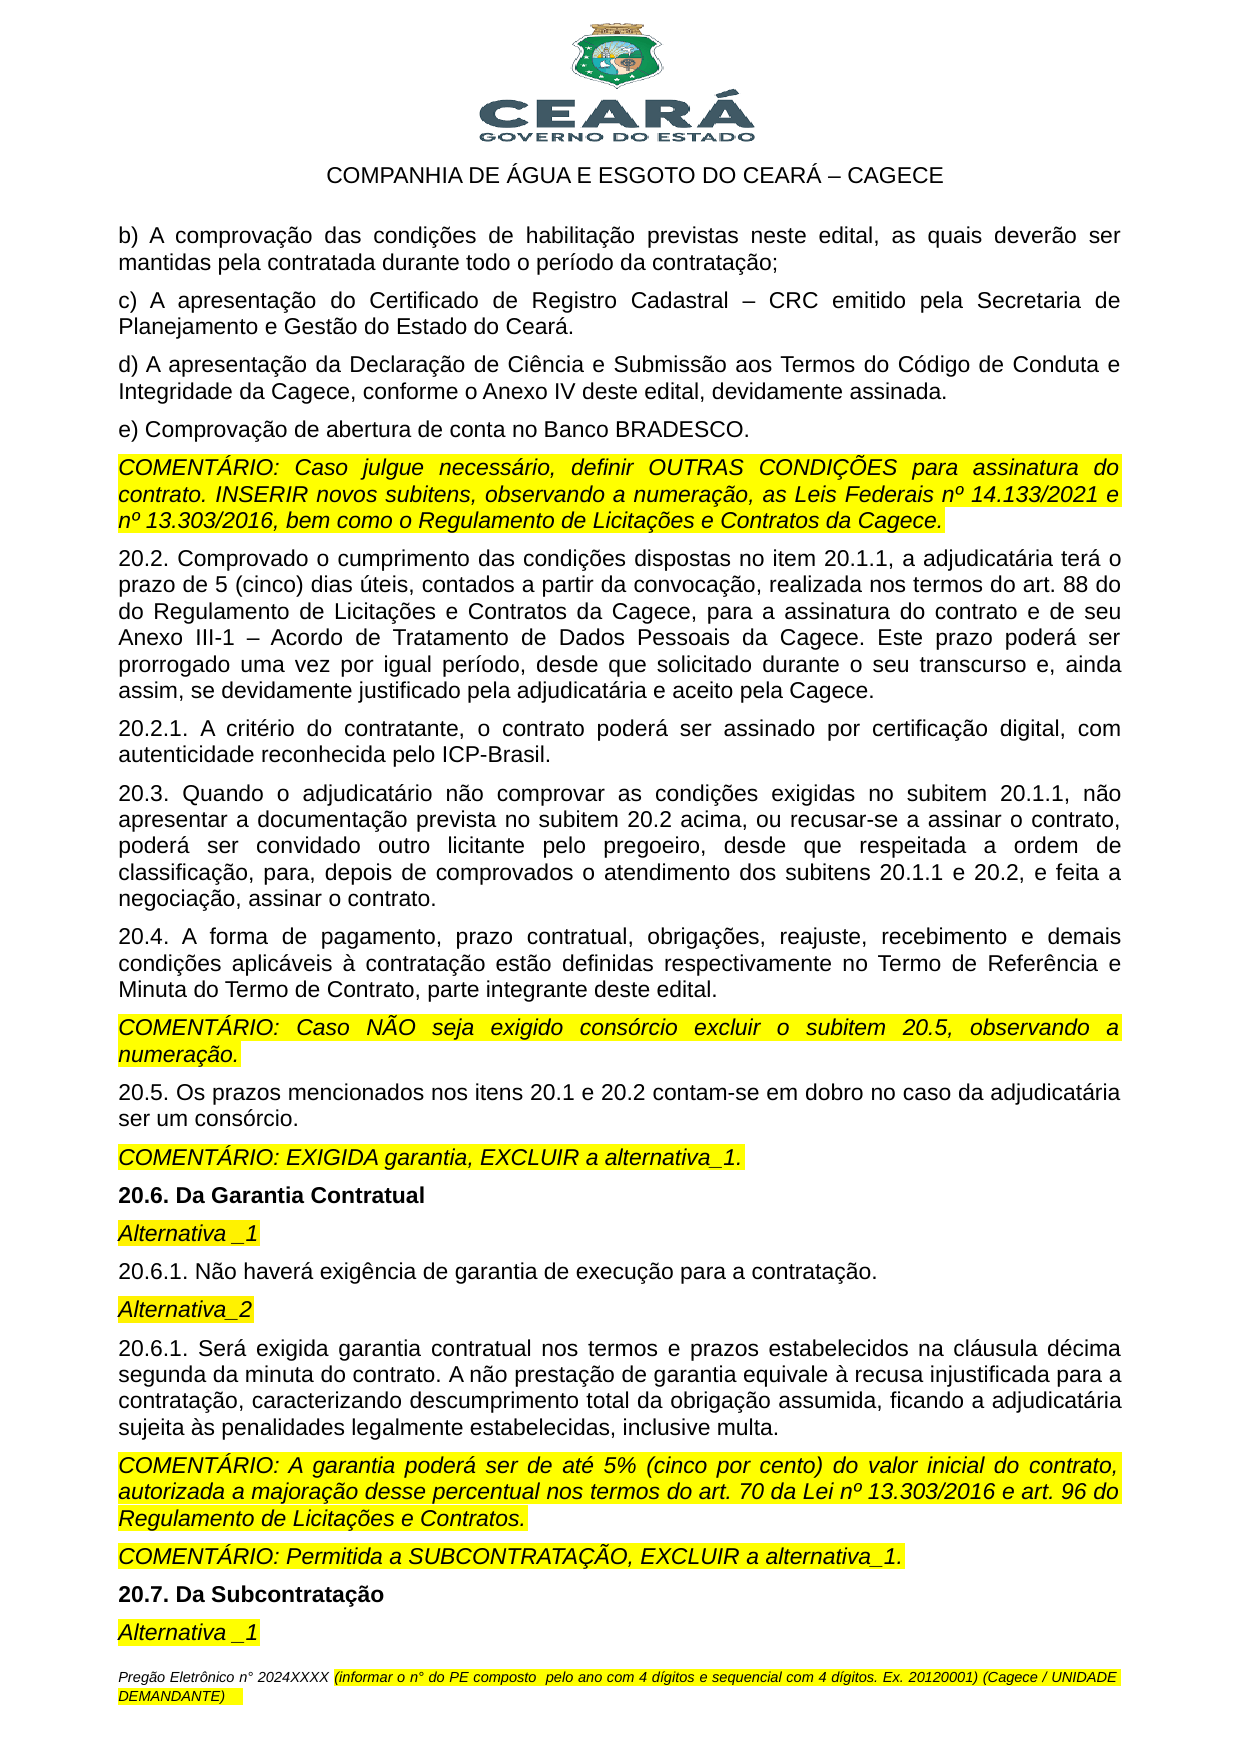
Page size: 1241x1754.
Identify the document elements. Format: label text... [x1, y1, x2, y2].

text 20.5. Os prazos mencionados nos itens 20.1 e 20.2 contam-se em dobro no caso da adjudicatária ser um consórcio. [118, 1079, 1122, 1132]
text COMENTÁRIO: Caso julgue necessário, definir OUTRAS CONDIÇÕES para assinatura do contrato. INSERIR novos subitens, observando a numeração, as Leis Federais nº 14.133/2021 e nº 13.303/2016, bem como o Regulamento de Licitações e Contratos da Cagece. [118, 454, 1122, 533]
text 20.4. A forma de pagamento, prazo contratual, obrigações, reajuste, recebimento e demais condições aplicáveis à contratação estão definidas respectivamente no Termo de Referência e Minuta do Termo de Contrato, parte integrante deste edital. [118, 923, 1122, 1002]
text 20.7. Da Subcontratação [118, 1581, 1122, 1607]
text Alternativa _1 [118, 1619, 1122, 1646]
text 20.6.1. Será exigida garantia contratual nos termos e prazos estabelecidos na cláusula décima segunda da minuta do contrato. A não prestação de garantia equivale à recusa injustificada para a contratação, caracterizando descumprimento total da obrigação assumida, ficando a adjudicatária sujeita às penalidades legalmente estabelecidas, inclusive multa. [118, 1334, 1122, 1440]
text 20.6.1. Não haverá exigência de garantia de execução para a contratação. [118, 1258, 1122, 1284]
text COMENTÁRIO: EXIGIDA garantia, EXCLUIR a alternativa_1. [118, 1143, 1122, 1170]
text 20.2. Comprovado o cumprimento das condições dispostas no item 20.1.1, a adjudicatária terá o prazo de 5 (cinco) dias úteis, contados a partir da convocação, realizada nos termos do art. 88 do do Regulamento de Licitações e Contratos da Cagece, para a assinatura do contrato e de seu Anexo III-1 – Acordo de Tratamento de Dados Pessoais da Cagece. Este prazo poderá ser prorrogado uma vez por igual período, desde que solicitado durante o seu transcurso e, ainda assim, se devidamente justificado pela adjudicatária e aceito pela Cagece. [118, 545, 1122, 703]
text 20.3. Quando o adjudicatário não comprovar as condições exigidas no subitem 20.1.1, não apresentar a documentação prevista no subitem 20.2 acima, ou recusar-se a assinar o contrato, poderá ser convidado outro licitante pelo pregoeiro, desde que respeitada a ordem de classificação, para, depois de comprovados o atendimento dos subitens 20.1.1 e 20.2, e feita a negociação, assinar o contrato. [118, 780, 1122, 911]
text COMENTÁRIO: Permitida a SUBCONTRATAÇÃO, EXCLUIR a alternativa_1. [118, 1543, 1122, 1569]
text e) Comprovação de abertura de conta no Banco BRADESCO. [118, 416, 1122, 442]
text d) A apresentação da Declaração de Ciência e Submissão aos Termos do Código de Conduta e Integridade da Cagece, conforme o Anexo IV deste edital, devidamente assinada. [118, 351, 1122, 404]
text COMENTÁRIO: Caso NÃO seja exigido consórcio excluir o subitem 20.5, observando a numeração. [118, 1014, 1122, 1067]
text COMENTÁRIO: A garantia poderá ser de até 5% (cinco por cento) do valor inicial do contrato, autorizada a majoração desse percentual nos termos do art. 70 da Lei nº 13.303/2016 e art. 96 do Regulamento de Licitações e Contratos. [118, 1452, 1122, 1531]
text 20.6. Da Garantia Contratual [118, 1182, 1122, 1208]
text Alternativa _1 [118, 1220, 1122, 1246]
text b) A comprovação das condições de habilitação previstas neste edital, as quais deverão ser mantidas pela contratada durante todo o período da contratação; [118, 222, 1122, 275]
text c) A apresentação do Certificado de Registro Cadastral – CRC emitido pela Secretaria de Planejamento e Gestão do Estado do Ceará. [118, 287, 1122, 339]
picture [453, 19, 782, 145]
text Alternativa_2 [118, 1296, 1122, 1323]
text 20.2.1. A critério do contratante, o contrato poderá ser assinado por certificação digital, com autenticidade reconhecida pelo ICP-Brasil. [118, 715, 1122, 768]
